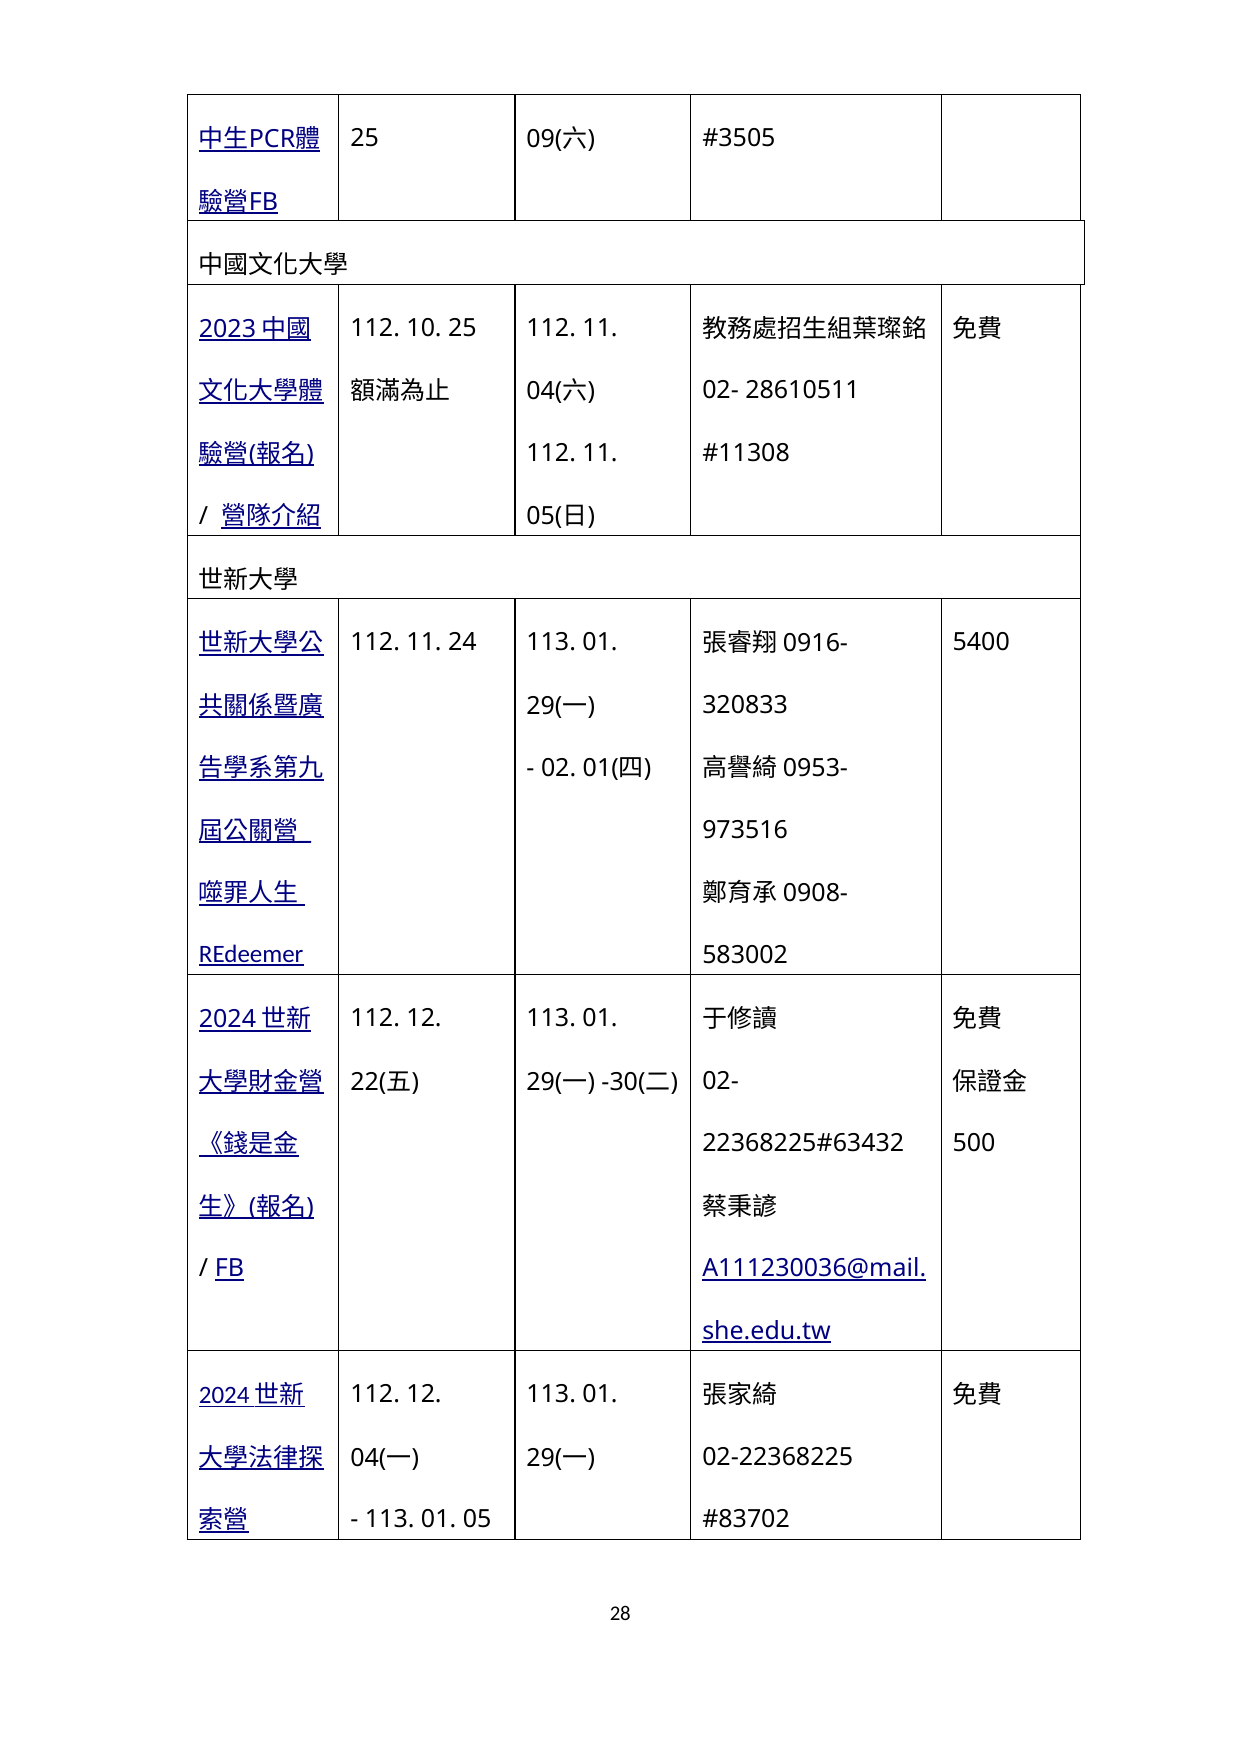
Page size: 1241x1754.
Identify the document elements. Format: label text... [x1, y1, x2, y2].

table_cell 25 [339, 95, 514, 220]
table_cell 于修讀 02-22368225#63432 蔡秉諺 A111230036@mail.she.edu.tw [691, 975, 941, 1350]
table_cell 中國文化大學 [188, 221, 1084, 284]
table_cell 世新大學 [188, 536, 1080, 598]
table_cell 免費 保證金500 [942, 975, 1080, 1350]
table_cell [1081, 285, 1085, 535]
table_cell 張睿翔 0916-320833 高譽綺 0953-973516 鄭育承 0908-583002 [691, 599, 941, 974]
table_cell 免費 [942, 1351, 1080, 1539]
table_cell 113. 01. 29(一) [516, 1351, 690, 1539]
table_cell [942, 95, 1080, 220]
table_cell [1081, 1350, 1085, 1539]
table_cell 112. 11. 04(六) 112. 11. 05(日) [516, 285, 690, 535]
table_cell 2024世新大學財金營《錢是金生》(報名) / FB [188, 975, 338, 1350]
table_cell #3505 [691, 95, 941, 220]
table_cell 張家綺 02-22368225 #83702 [691, 1351, 941, 1539]
table_cell 113. 01. 29(一) -30(二) [516, 975, 690, 1350]
table_cell 2024世新大學法律探索營 [188, 1351, 338, 1539]
table_cell 112. 12. 22(五) [339, 975, 514, 1350]
table_cell 2023中國文化大學體驗營(報名) / 營隊介紹 [188, 285, 338, 535]
table_cell 112. 12. 04(一) - 113. 01. 05 [339, 1351, 514, 1539]
table_cell [1081, 598, 1085, 974]
table_cell 112. 11. 24 [339, 599, 514, 974]
table_cell 09(六) [516, 95, 690, 220]
table_cell 中生PCR體驗營FB [188, 95, 338, 220]
table_cell [1081, 94, 1085, 220]
table_cell 112. 10. 25 額滿為止 [339, 285, 514, 535]
table_cell [1081, 535, 1085, 598]
table_cell 教務處招生組葉璨銘02- 28610511 #11308 [691, 285, 941, 535]
table_cell 113. 01. 29(一) - 02. 01(四) [516, 599, 690, 974]
table_cell 世新大學公共關係暨廣告學系第九屆公關營_噬罪人生 REdeemer [188, 599, 338, 974]
table_cell 5400 [942, 599, 1080, 974]
table_cell [1081, 974, 1085, 1350]
table_cell 免費 [942, 285, 1080, 535]
